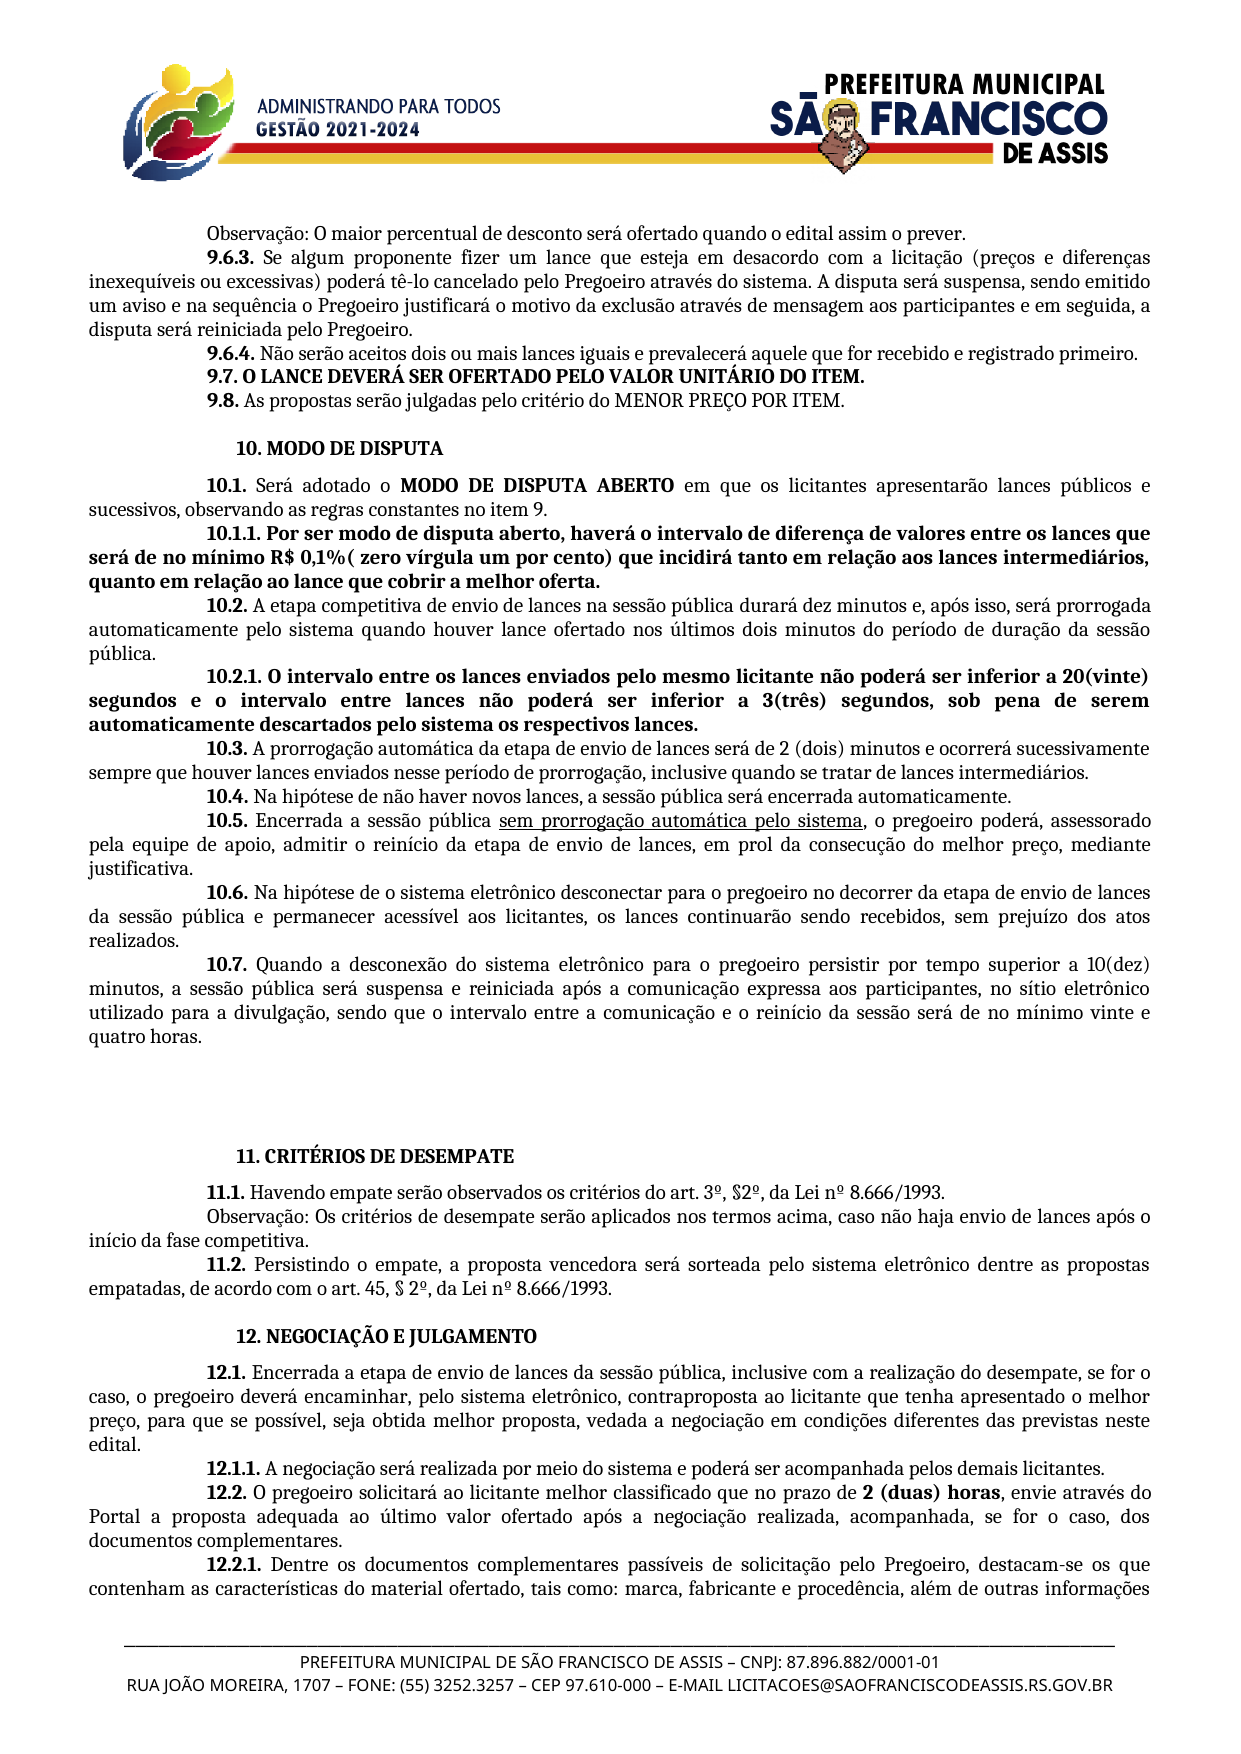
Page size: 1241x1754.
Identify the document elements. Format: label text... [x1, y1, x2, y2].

text Observação: Os critérios de desempate serão aplicados nos termos acima, caso não haja envio de lances após o início da fase competitiva. [89, 1205, 1152, 1253]
text 12. NEGOCIAÇÃO E JULGAMENTO [89, 1324, 1152, 1348]
text 10.2.1. O intervalo entre os lances enviados pelo mesmo licitante não poderá ser inferior a 20(vinte) segundos e o intervalo entre lances não poderá ser inferior a 3(três) segundos, sob pena de serem automaticamente descartados pelo sistema os respectivos lances. [89, 665, 1152, 737]
text 10.4. Na hipótese de não haver novos lances, a sessão pública será encerrada automaticamente. [89, 785, 1152, 809]
text 9.6.3. Se algum proponente fizer um lance que esteja em desacordo com a licitação (preços e diferenças inexequíveis ou excessivas) poderá tê-lo cancelado pelo Pregoeiro através do sistema. A disputa será suspensa, sendo emitido um aviso e na sequência o Pregoeiro justificará o motivo da exclusão através de mensagem aos participantes e em seguida, a disputa será reiniciada pelo Pregoeiro. [89, 245, 1152, 341]
text 10.6. Na hipótese de o sistema eletrônico desconectar para o pregoeiro no decorrer da etapa de envio de lances da sessão pública e permanecer acessível aos licitantes, os lances continuarão sendo recebidos, sem prejuízo dos atos realizados. [89, 881, 1152, 953]
text 10.3. A prorrogação automática da etapa de envio de lances será de 2 (dois) minutos e ocorrerá sucessivamente sempre que houver lances enviados nesse período de prorrogação, inclusive quando se tratar de lances intermediários. [89, 737, 1152, 785]
text 12.2.1. Dentre os documentos complementares passíveis de solicitação pelo Pregoeiro, destacam-se os que contenham as características do material ofertado, tais como: marca, fabricante e procedência, além de outras informações [89, 1553, 1152, 1601]
text 10. MODO DE DISPUTA [89, 437, 1152, 461]
text 10.7. Quando a desconexão do sistema eletrônico para o pregoeiro persistir por tempo superior a 10(dez) minutos, a sessão pública será suspensa e reiniciada após a comunicação expressa aos participantes, no sítio eletrônico utilizado para a divulgação, sendo que o intervalo entre a comunicação e o reinício da sessão será de no mínimo vinte e quatro horas. [89, 953, 1152, 1048]
text 10.1.1. Por ser modo de disputa aberto, haverá o intervalo de diferença de valores entre os lances que será de no mínimo R$ 0,1%( zero vírgula um por cento) que incidirá tanto em relação aos lances intermediários, quanto em relação ao lance que cobrir a melhor oferta. [89, 521, 1152, 593]
text 10.2. A etapa competitiva de envio de lances na sessão pública durará dez minutos e, após isso, será prorrogada automaticamente pelo sistema quando houver lance ofertado nos últimos dois minutos do período de duração da sessão pública. [89, 593, 1152, 665]
text 11.1. Havendo empate serão observados os critérios do art. 3º, §2º, da Lei nº 8.666/1993. [89, 1181, 1152, 1205]
text 12.1. Encerrada a etapa de envio de lances da sessão pública, inclusive com a realização do desempate, se for o caso, o pregoeiro deverá encaminhar, pelo sistema eletrônico, contraproposta ao licitante que tenha apresentado o melhor preço, para que se possível, seja obtida melhor proposta, vedada a negociação em condições diferentes das previstas neste edital. [89, 1361, 1152, 1457]
text 9.8. As propostas serão julgadas pelo critério do MENOR PREÇO POR ITEM. [89, 389, 1152, 413]
text 12.2. O pregoeiro solicitará ao licitante melhor classificado que no prazo de 2 (duas) horas, envie através do Portal a proposta adequada ao último valor ofertado após a negociação realizada, acompanhada, se for o caso, dos documentos complementares. [89, 1481, 1152, 1553]
text 9.7. O LANCE DEVERÁ SER OFERTADO PELO VALOR UNITÁRIO DO ITEM. [89, 365, 1152, 389]
text Observação: O maior percentual de desconto será ofertado quando o edital assim o prever. [89, 221, 1152, 245]
text 10.1. Será adotado o MODO DE DISPUTA ABERTO em que os licitantes apresentarão lances públicos e sucessivos, observando as regras constantes no item 9. [89, 473, 1152, 521]
text 12.1.1. A negociação será realizada por meio do sistema e poderá ser acompanhada pelos demais licitantes. [89, 1457, 1152, 1481]
text 9.6.4. Não serão aceitos dois ou mais lances iguais e prevalecerá aquele que for recebido e registrado primeiro. [89, 341, 1152, 365]
text 11.2. Persistindo o empate, a proposta vencedora será sorteada pelo sistema eletrônico dentre as propostas empatadas, de acordo com o art. 45, § 2º, da Lei nº 8.666/1993. [89, 1253, 1152, 1301]
text 10.5. Encerrada a sessão pública sem prorrogação automática pelo sistema, o pregoeiro poderá, assessorado pela equipe de apoio, admitir o reinício da etapa de envio de lances, em prol da consecução do melhor preço, mediante justificativa. [89, 809, 1152, 881]
text 11. CRITÉRIOS DE DESEMPATE [89, 1144, 1152, 1168]
